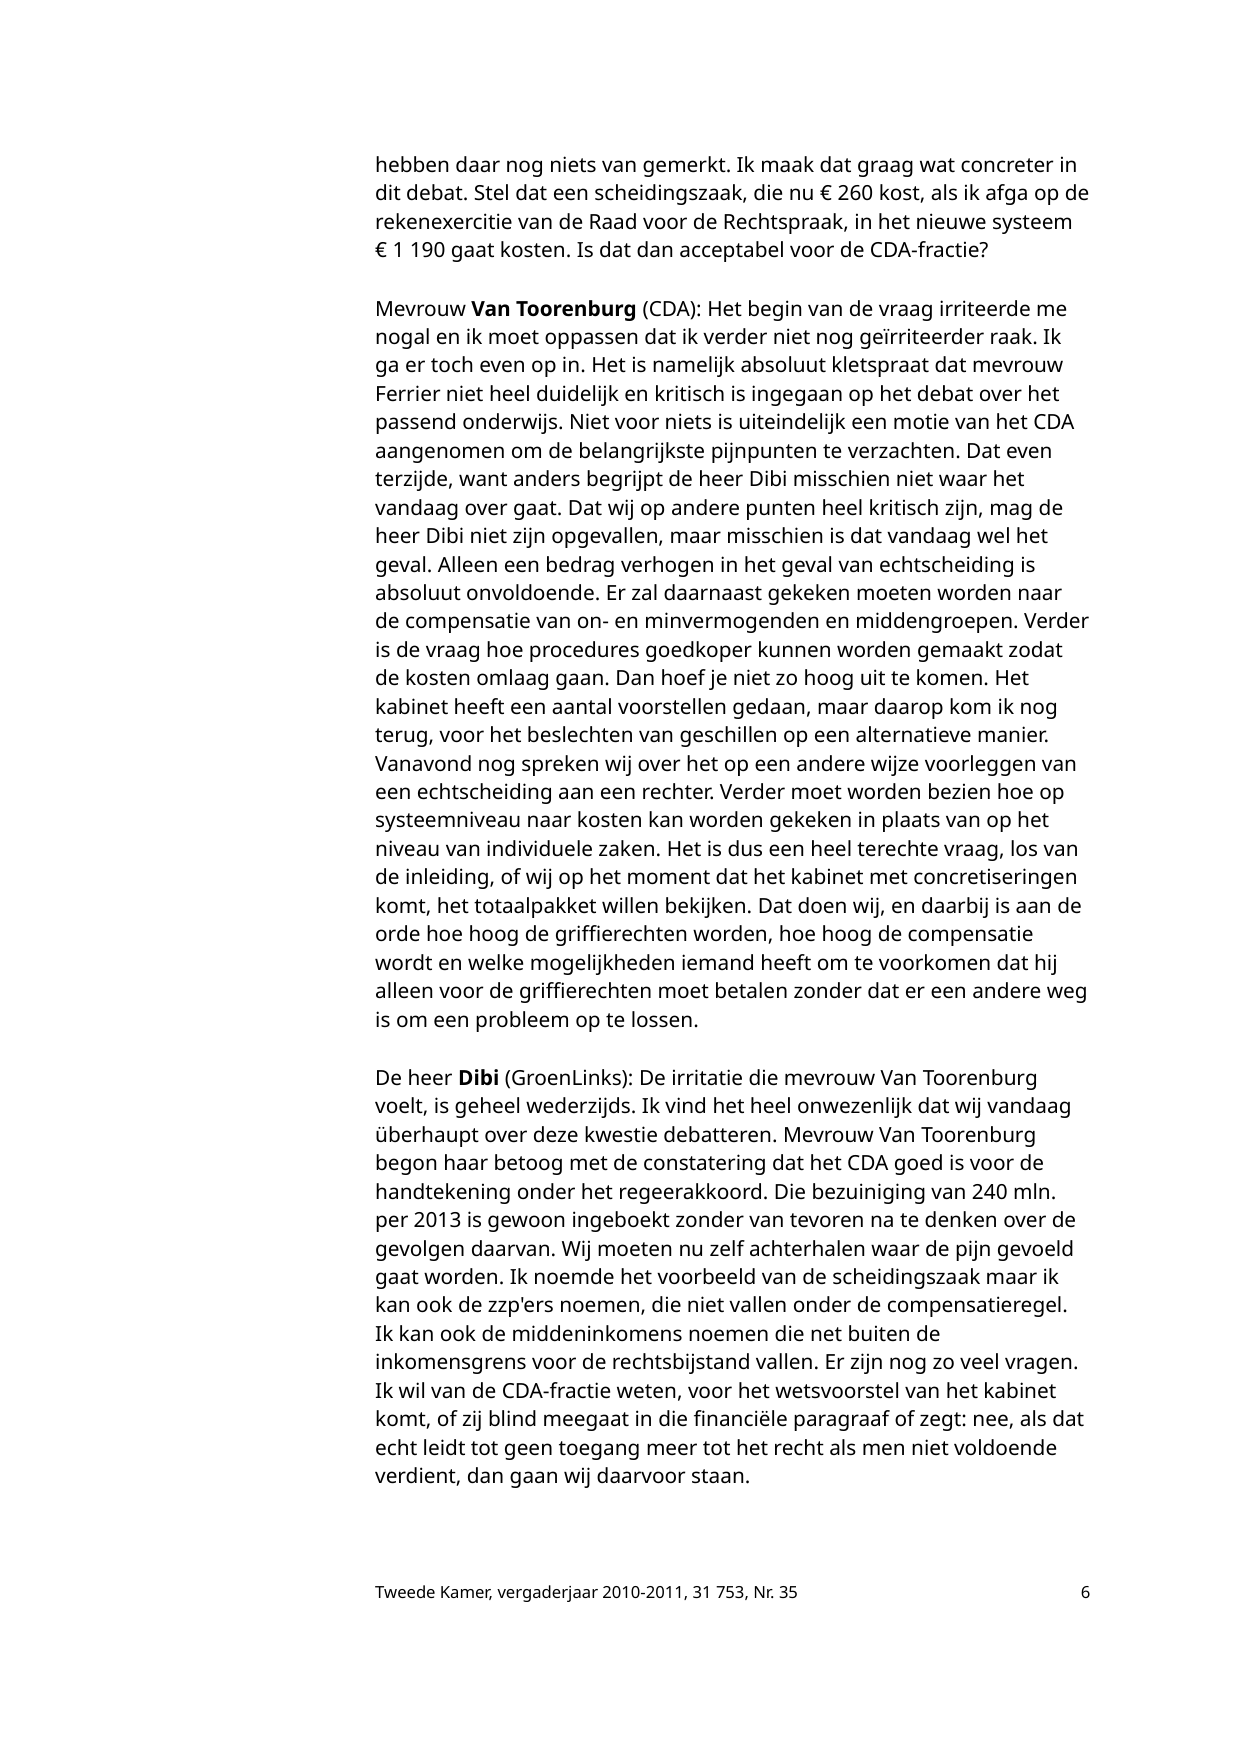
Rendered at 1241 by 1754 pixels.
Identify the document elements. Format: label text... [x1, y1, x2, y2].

text hebben daar nog niets van gemerkt. Ik maak dat graag wat concreter in dit debat. Stel dat een scheidingszaak, die nu € 260 kost, als ik afga op de rekenexercitie van de Raad voor de Rechtspraak, in het nieuwe systeem € 1 190 gaat kosten. Is dat dan acceptabel voor de CDA-fractie? [375, 150, 1090, 264]
text Mevrouw Van Toorenburg (CDA): Het begin van de vraag irriteerde me nogal en ik moet oppassen dat ik verder niet nog geïrriteerder raak. Ik ga er toch even op in. Het is namelijk absoluut kletspraat dat mevrouw Ferrier niet heel duidelijk en kritisch is ingegaan op het debat over het passend onderwijs. Niet voor niets is uiteindelijk een motie van het CDA aangenomen om de belangrijkste pijnpunten te verzachten. Dat even terzijde, want anders begrijpt de heer Dibi misschien niet waar het vandaag over gaat. Dat wij op andere punten heel kritisch zijn, mag de heer Dibi niet zijn opgevallen, maar misschien is dat vandaag wel het geval. Alleen een bedrag verhogen in het geval van echtscheiding is absoluut onvoldoende. Er zal daarnaast gekeken moeten worden naar de compensatie van on- en minvermogenden en middengroepen. Verder is de vraag hoe procedures goedkoper kunnen worden gemaakt zodat de kosten omlaag gaan. Dan hoef je niet zo hoog uit te komen. Het kabinet heeft een aantal voorstellen gedaan, maar daarop kom ik nog terug, voor het beslechten van geschillen op een alternatieve manier. Vanavond nog spreken wij over het op een andere wijze voorleggen van een echtscheiding aan een rechter. Verder moet worden bezien hoe op systeemniveau naar kosten kan worden gekeken in plaats van op het niveau van individuele zaken. Het is dus een heel terechte vraag, los van de inleiding, of wij op het moment dat het kabinet met concretiseringen komt, het totaalpakket willen bekijken. Dat doen wij, en daarbij is aan de orde hoe hoog de griffierechten worden, hoe hoog de compensatie wordt en welke mogelijkheden iemand heeft om te voorkomen dat hij alleen voor de griffierechten moet betalen zonder dat er een andere weg is om een probleem op te lossen. [375, 294, 1090, 1033]
text De heer Dibi (GroenLinks): De irritatie die mevrouw Van Toorenburg voelt, is geheel wederzijds. Ik vind het heel onwezenlijk dat wij vandaag überhaupt over deze kwestie debatteren. Mevrouw Van Toorenburg begon haar betoog met de constatering dat het CDA goed is voor de handtekening onder het regeerakkoord. Die bezuiniging van 240 mln. per 2013 is gewoon ingeboekt zonder van tevoren na te denken over de gevolgen daarvan. Wij moeten nu zelf achterhalen waar de pijn gevoeld gaat worden. Ik noemde het voorbeeld van de scheidingszaak maar ik kan ook de zzp'ers noemen, die niet vallen onder de compensatieregel. Ik kan ook de middeninkomens noemen die net buiten de inkomensgrens voor de rechtsbijstand vallen. Er zijn nog zo veel vragen. Ik wil van de CDA-fractie weten, voor het wetsvoorstel van het kabinet komt, of zij blind meegaat in die financiële paragraaf of zegt: nee, als dat echt leidt tot geen toegang meer tot het recht als men niet voldoende verdient, dan gaan wij daarvoor staan. [375, 1063, 1090, 1490]
